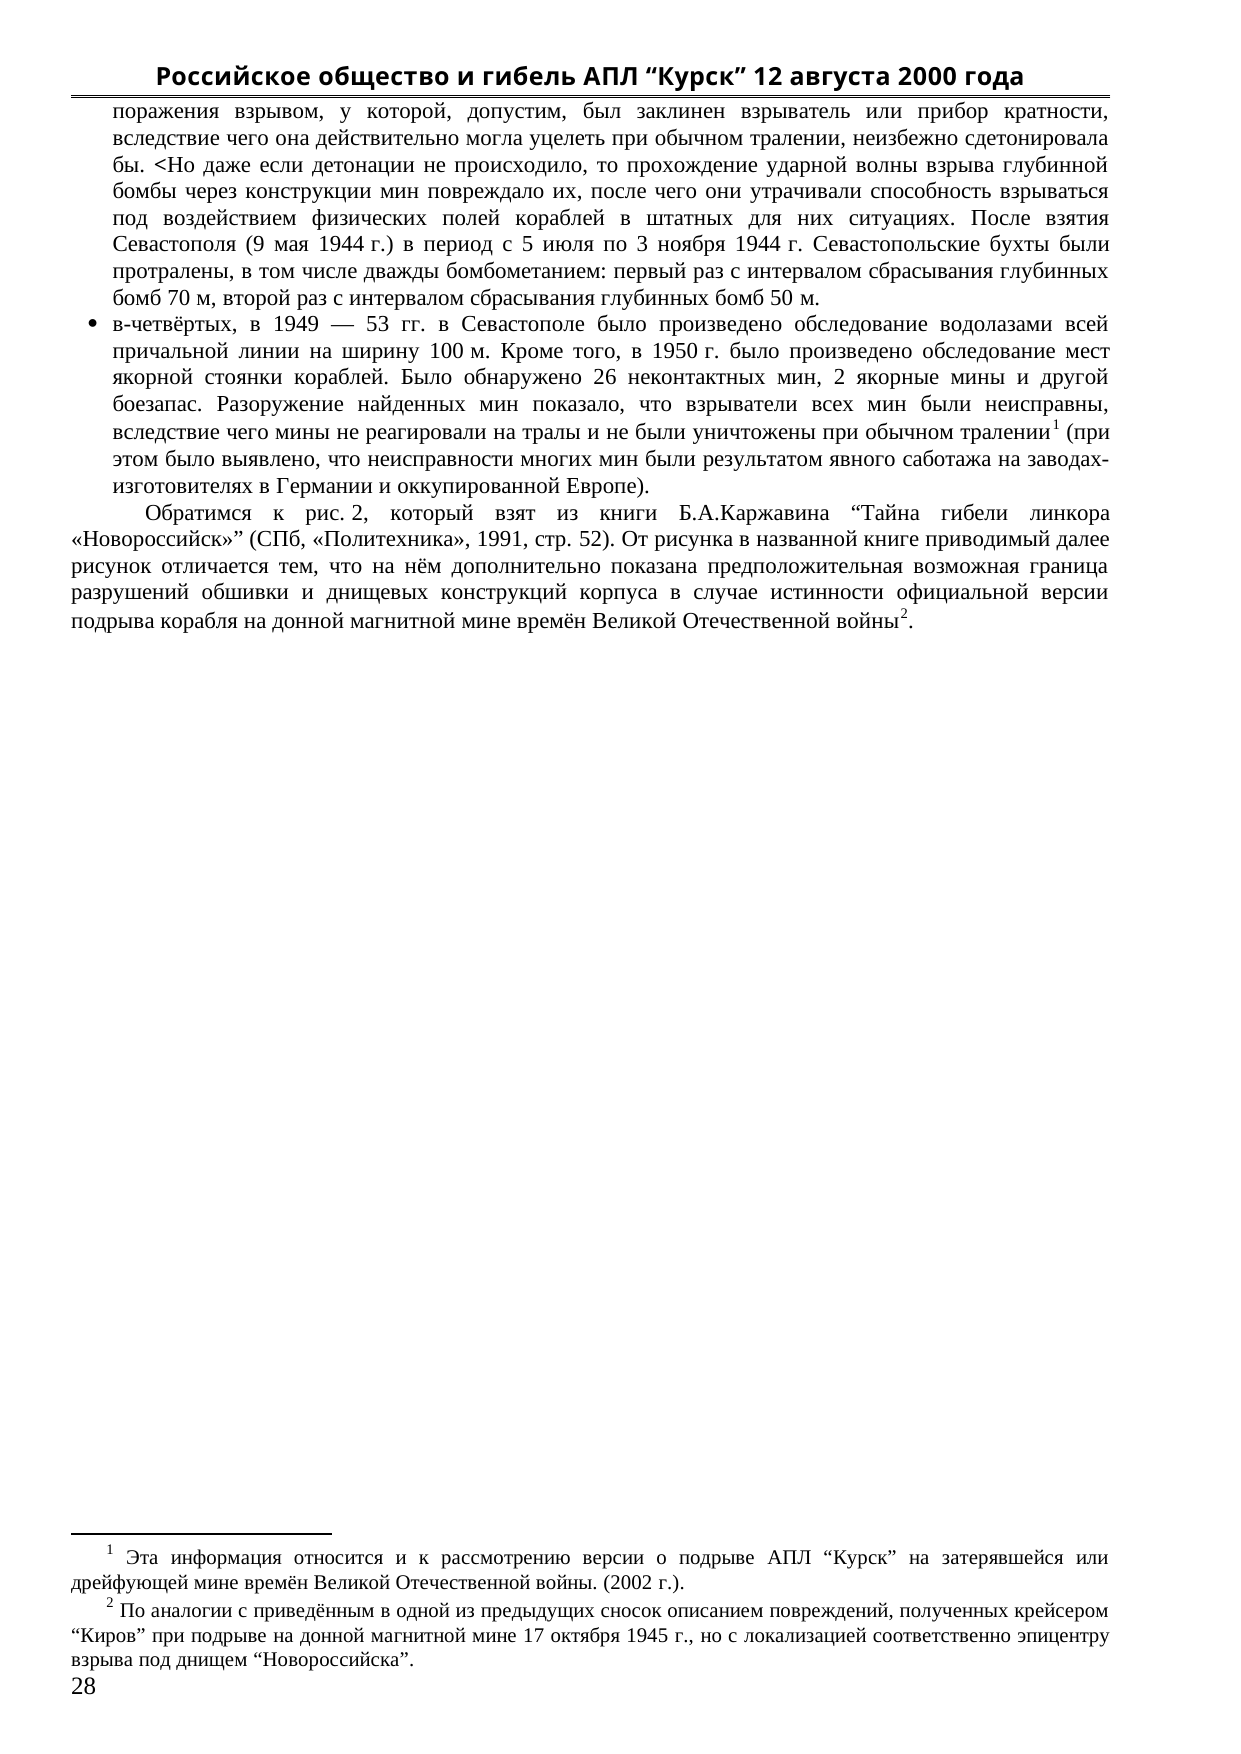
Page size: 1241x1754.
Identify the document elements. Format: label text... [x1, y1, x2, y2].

list в-четвёртых, в 1949 — 53 гг. в Севастополе было произведено обследование водолазами всей причальной линии на ширину 100 м. Кроме того, в 1950 г. было произведено обследование мест якорной стоянки кораблей. Было обнаружено 26 неконтактных мин, 2 якорные мины и другой боезапас. Разоружение найденных мин показало, что взрыватели всех мин были неисправны, вследствие чего мины не реагировали на тралы и не были уничтожены при обычном тралении (при этом было выявлено, что неисправности многих мин были результатом явного саботажа на заводах-изготовителях в Германии и оккупированной Европе). [88, 310, 1110, 498]
text По аналогии с приведённым в одной из предыдущих сносок описанием повреждений, полученных крейсером “Киров” при подрыве на донной магнитной мине 17 октября 1945 г., но с локализацией соответственно эпицентру взрыва под днищем “Новороссийска”. [71, 1594, 1110, 1671]
text Обратимся к рис. 2, который взят из книги Б.А.Кар­жа­вина “Тайна гибели линкора «Новороссийск»” (СПб, «Политехника», 1991, стр. 52). От рисунка в названной книге приводимый далее рисунок отличается тем, что на нём дополнительно показана предположительная возможная граница разрушений обшивки и днищевых конструкций корпуса в случае истинности официальной версии подрыва корабля на донной магнитной мине времён Великой Отечественной войны. [71, 498, 1110, 634]
list Эта информация относится и к рассмотрению версии о подрыве АПЛ “Курск” на затерявшейся или дрейфующей мине времён Великой Отечественной войны. (2002 г.). [71, 1541, 1110, 1594]
list поражения взрывом, у которой, допустим, был заклинен взрыватель или прибор кратности, вследствие чего она действительно могла уцелеть при обычном тралении, неизбежно сдетонировала бы. <Но даже если детонации не происходило, то прохождение ударной волны взрыва глубинной бомбы через конструкции мин повреждало их, после чего они утрачивали способность взрываться под воздействием физических полей кораблей в штатных для них ситуациях. После взятия Севастополя (9 мая 1944 г.) в период с 5 июля по 3 ноября 1944 г. Севастопольские бухты были протралены, в том числе дважды бомбометанием: первый раз с интервалом сбрасывания глубинных бомб 70 м, второй раз с интервалом сбрасывания глубинных бомб 50 м. [88, 98, 1110, 310]
